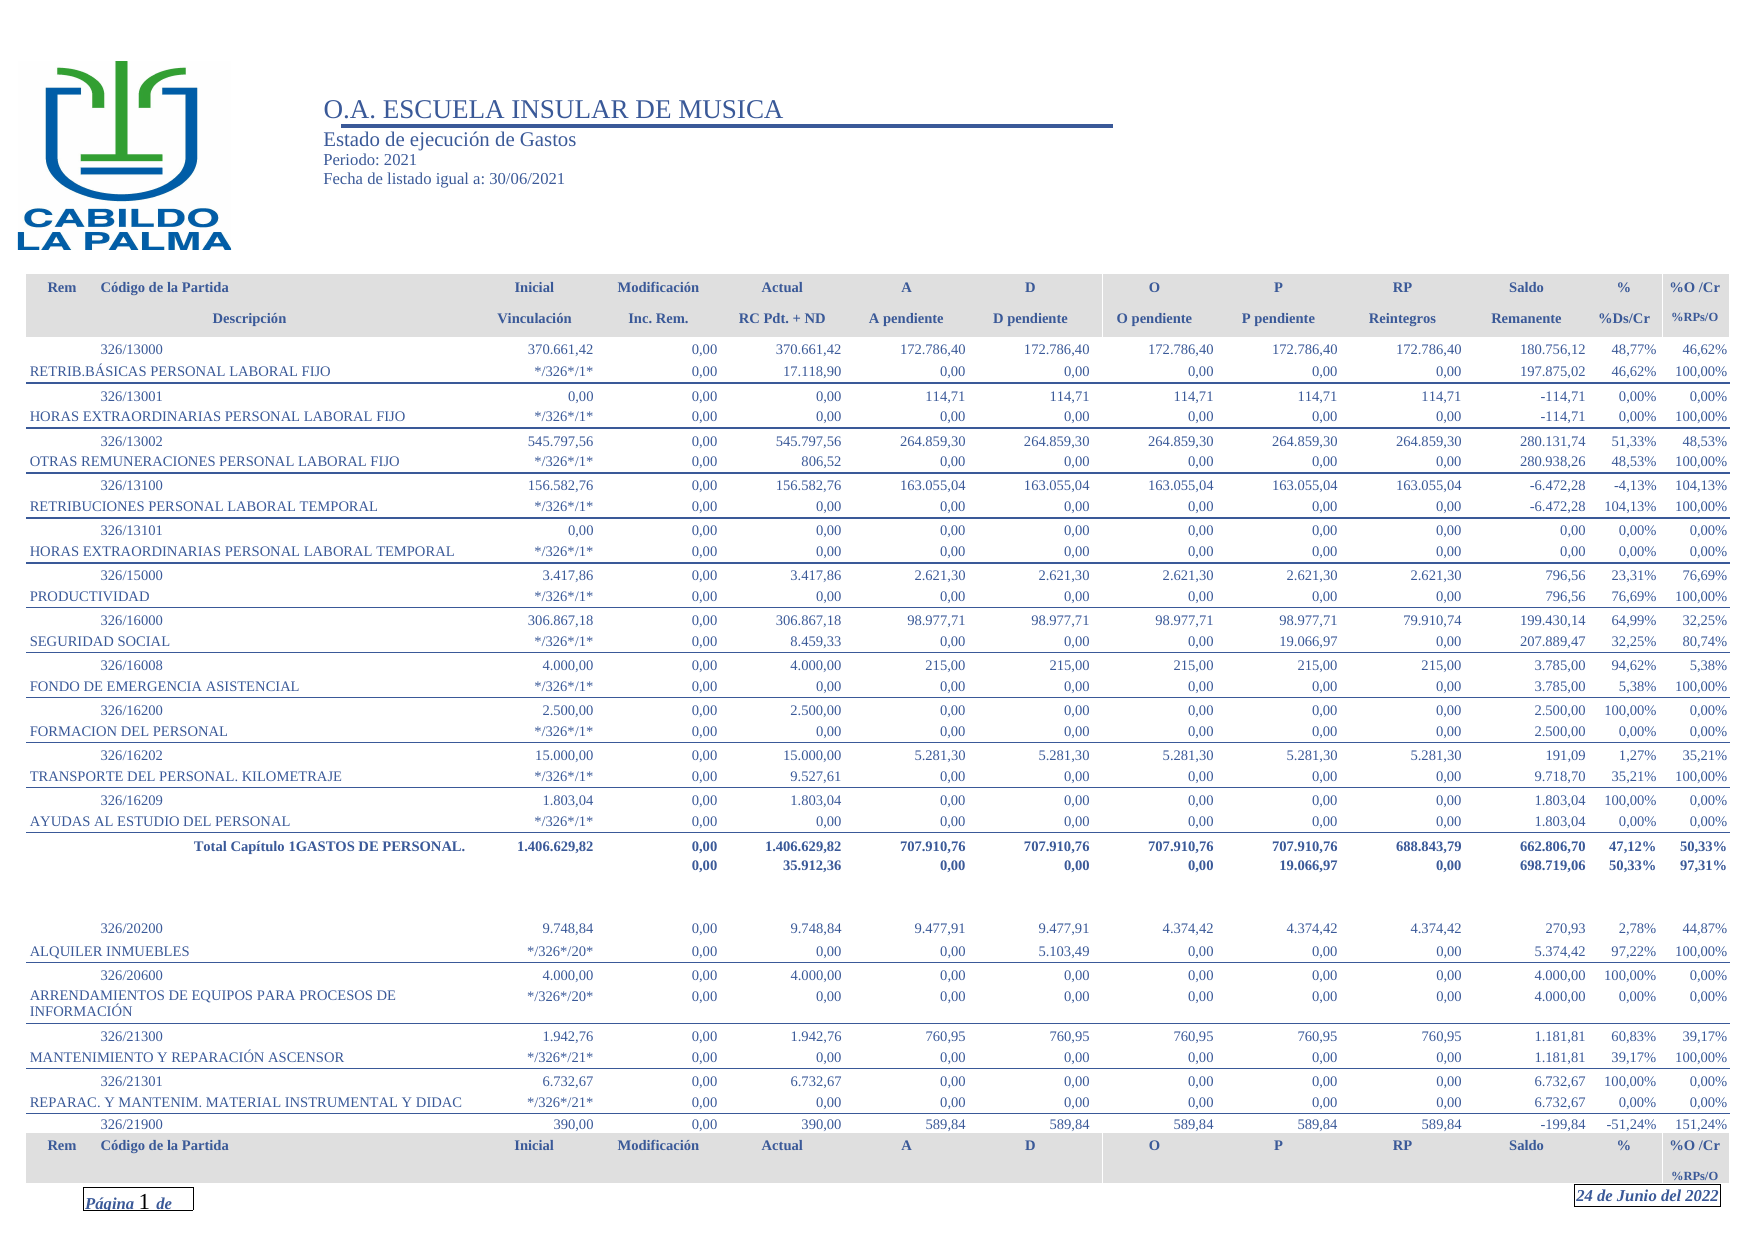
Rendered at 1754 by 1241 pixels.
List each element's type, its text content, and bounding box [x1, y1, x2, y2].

table_header Inicial Vinculación [483, 274, 605, 337]
table_cell 707.910,76 [855, 833, 979, 856]
table_cell 15.000,00 [483, 743, 605, 765]
table_cell 0,00% [1666, 1069, 1730, 1091]
table_cell 2.621,30 [855, 564, 979, 586]
table_cell 23,31% [1591, 564, 1662, 586]
table_cell 0,00 [979, 519, 1102, 541]
table_cell 97,31% [1663, 856, 1729, 876]
table_cell 0,00 [754, 1091, 878, 1112]
table_cell 0,00 [1126, 1091, 1250, 1112]
table_cell 0,00 [979, 541, 1102, 562]
table_cell 163.055,04 [1103, 474, 1227, 496]
table_cell 698.719,06 [1476, 856, 1591, 876]
table_cell 2.500,00 [1476, 698, 1591, 720]
table_cell 0,00% [1663, 810, 1729, 832]
table_cell 0,00 [1227, 361, 1353, 382]
table_cell 35,21% [1663, 743, 1729, 765]
table_cell 0,00 [1227, 519, 1353, 541]
table_cell 0,00 [1103, 541, 1227, 562]
table_cell 46,62% [1591, 361, 1662, 382]
table_cell 1.803,04 [728, 788, 855, 810]
table_cell 215,00 [855, 653, 979, 675]
table_cell FONDO DE EMERGENCIA ASISTENCIAL [26, 675, 483, 697]
table_cell 0,00 [605, 429, 728, 451]
table_cell */326*/1* [483, 586, 605, 607]
table_cell 9.527,61 [728, 765, 855, 787]
table_cell 306.867,18 [728, 608, 855, 631]
table_cell 264.859,30 [1103, 429, 1227, 451]
table_cell 0,00 [1374, 1069, 1498, 1091]
table_cell 35.912,36 [728, 856, 855, 876]
table_cell 326/16200 [26, 698, 483, 720]
table_cell */326*/21* [494, 1091, 642, 1112]
table_cell 6.732,67 [1498, 1091, 1595, 1112]
table_cell 326/13101 [26, 519, 483, 541]
table_cell 215,00 [979, 653, 1102, 675]
table_cell 0,00 [754, 940, 878, 961]
table_cell 3.417,86 [728, 564, 855, 586]
table_cell 0,00 [754, 985, 878, 1022]
table_cell 0,00 [878, 963, 1002, 985]
table_cell RETRIBUCIONES PERSONAL LABORAL TEMPORAL [26, 496, 483, 517]
table_cell 0,00 [1103, 675, 1227, 697]
table_cell 104,13% [1591, 496, 1662, 517]
table_cell 0,00 [605, 337, 728, 361]
table_cell 97,22% [1595, 940, 1666, 961]
table_cell 0,00 [1374, 985, 1498, 1022]
table_cell 48,53% [1663, 429, 1729, 451]
table_cell 0,00% [1663, 788, 1729, 810]
table_cell 1.181,81 [1498, 1024, 1595, 1046]
table_cell 64,99% [1591, 608, 1662, 631]
table_cell 0,00 [1103, 631, 1227, 652]
table_cell 370.661,42 [728, 337, 855, 361]
table_cell 760,95 [1126, 1024, 1250, 1046]
table_header 9.748,84 [754, 921, 878, 940]
table_cell 0,00 [855, 586, 979, 607]
table_cell [26, 856, 483, 876]
table_header Actual [728, 1133, 855, 1183]
table_cell 0,00 [1103, 765, 1227, 787]
table_cell 0,00 [1374, 1046, 1498, 1067]
table_cell 0,00% [1666, 1091, 1730, 1112]
table_cell 163.055,04 [1353, 474, 1476, 496]
table_cell 390,00 [754, 1114, 878, 1133]
table_cell 39,17% [1595, 1046, 1666, 1067]
table_cell Total Capítulo 1GASTOS DE PERSONAL. [26, 833, 483, 856]
table_cell 589,84 [878, 1114, 1002, 1133]
table_cell 48,53% [1591, 451, 1662, 472]
table_cell 0,00 [855, 675, 979, 697]
table_cell 94,62% [1591, 653, 1662, 675]
table_cell 545.797,56 [728, 429, 855, 451]
table_cell 0,00 [642, 963, 753, 985]
table_cell 6.732,67 [754, 1069, 878, 1091]
table_cell 0,00 [979, 810, 1102, 832]
table_cell 163.055,04 [855, 474, 979, 496]
table_cell 0,00% [1591, 810, 1662, 832]
table_cell 15.000,00 [728, 743, 855, 765]
table_cell 0,00% [1591, 384, 1662, 406]
table_cell 0,00 [979, 631, 1102, 652]
table_header D [979, 1133, 1102, 1183]
table_header P P pendiente [1227, 274, 1353, 337]
table_cell 326/13000 [26, 337, 483, 361]
table_cell 79.910,74 [1353, 608, 1476, 631]
table_cell 32,25% [1591, 631, 1662, 652]
table_header O O pendiente [1103, 274, 1227, 337]
table_cell 114,71 [979, 384, 1102, 406]
table_cell */326*/1* [483, 361, 605, 382]
table_cell 5.281,30 [855, 743, 979, 765]
table_cell 0,00 [979, 496, 1102, 517]
table_cell 2.621,30 [1227, 564, 1353, 586]
table_cell 0,00 [605, 474, 728, 496]
table_cell 0,00 [1103, 361, 1227, 382]
table_cell 0,00 [728, 720, 855, 742]
table_cell 76,69% [1591, 586, 1662, 607]
table_header 0,00 [642, 921, 753, 940]
table_cell 0,00 [855, 541, 979, 562]
table_cell 0,00 [1103, 698, 1227, 720]
table_cell 100,00% [1663, 496, 1729, 517]
table_cell 0,00 [605, 451, 728, 472]
table_cell TRANSPORTE DEL PERSONAL. KILOMETRAJE [26, 765, 483, 787]
table_cell 0,00 [1103, 519, 1227, 541]
table_cell 39,17% [1666, 1024, 1730, 1046]
table_cell 0,00 [642, 1046, 753, 1067]
table_cell 0,00% [1591, 519, 1662, 541]
table_cell 5,38% [1591, 675, 1662, 697]
table_cell */326*/1* [483, 720, 605, 742]
table_cell 0,00 [855, 631, 979, 652]
table_header P [1227, 1133, 1353, 1183]
table_header 4.374,42 [1250, 921, 1374, 940]
table_cell 0,00 [728, 675, 855, 697]
table_cell 0,00 [855, 406, 979, 427]
table_cell 0,00 [605, 653, 728, 675]
table_cell 0,00% [1663, 541, 1729, 562]
table_cell */326*/1* [483, 631, 605, 652]
table_header RP Reintegros [1353, 274, 1476, 337]
table_cell 2.621,30 [979, 564, 1102, 586]
table_cell */326*/1* [483, 496, 605, 517]
table_cell 0,00 [1374, 940, 1498, 961]
table_cell 326/15000 [26, 564, 483, 586]
table_cell 80,74% [1663, 631, 1729, 652]
table_cell 0,00 [1103, 720, 1227, 742]
table_cell 0,00 [605, 788, 728, 810]
table_cell 0,00 [979, 586, 1102, 607]
table_cell 48,77% [1591, 337, 1662, 361]
table_cell 156.582,76 [728, 474, 855, 496]
table_cell 4.000,00 [483, 653, 605, 675]
table_cell 0,00 [1126, 940, 1250, 961]
table_cell 326/21900 [26, 1114, 494, 1133]
table_cell REPARAC. Y MANTENIM. MATERIAL INSTRUMENTAL Y DIDAC [26, 1091, 494, 1112]
table_cell 0,00 [1126, 1069, 1250, 1091]
table_header Modificación Inc. Rem. [605, 274, 728, 337]
table_cell 0,00 [642, 1114, 753, 1133]
table_cell 172.786,40 [1227, 337, 1353, 361]
table_cell -51,24% [1595, 1114, 1666, 1133]
table_cell 3.417,86 [483, 564, 605, 586]
table_cell 0,00 [1002, 1046, 1126, 1067]
table_cell 0,00 [483, 519, 605, 541]
table_cell */326*/1* [483, 765, 605, 787]
table_cell 215,00 [1227, 653, 1353, 675]
table_cell ARRENDAMIENTOS DE EQUIPOS PARA PROCESOS DE INFORMACIÓN [26, 985, 494, 1022]
table_cell 0,00 [1353, 810, 1476, 832]
table_cell 100,00% [1663, 765, 1729, 787]
table_cell 100,00% [1591, 788, 1662, 810]
table_header %O /Cr %RPs/O [1663, 1133, 1729, 1183]
table_cell 0,00 [605, 564, 728, 586]
table_cell 0,00 [1002, 963, 1126, 985]
table_cell 0,00 [1126, 985, 1250, 1022]
table_cell 326/16000 [26, 608, 483, 631]
table_cell 0,00 [979, 720, 1102, 742]
table_cell 6.732,67 [494, 1069, 642, 1091]
table_cell 98.977,71 [1103, 608, 1227, 631]
table_cell -6.472,28 [1476, 496, 1591, 517]
table_cell 0,00 [728, 810, 855, 832]
table_header 270,93 [1498, 921, 1595, 940]
table_cell 589,84 [1374, 1114, 1498, 1133]
table_cell 180.756,12 [1476, 337, 1591, 361]
table_cell 0,00 [605, 833, 728, 856]
table_cell 662.806,70 [1476, 833, 1591, 856]
table_cell 0,00 [605, 519, 728, 541]
table_cell 8.459,33 [728, 631, 855, 652]
table_cell 0,00 [1353, 361, 1476, 382]
table_cell 0,00 [855, 698, 979, 720]
table_header Actual RC Pdt. + ND [728, 274, 855, 337]
table_header Modificación [605, 1133, 728, 1183]
text Periodo: 2021 [323, 151, 1739, 169]
table_cell */326*/1* [483, 406, 605, 427]
table_cell 0,00 [1250, 985, 1374, 1022]
table_cell */326*/1* [483, 675, 605, 697]
table_cell 172.786,40 [1353, 337, 1476, 361]
table_cell 0,00 [1353, 586, 1476, 607]
table_cell 0,00 [855, 765, 979, 787]
table_cell 0,00 [605, 720, 728, 742]
table_cell 0,00 [605, 810, 728, 832]
table_cell 100,00% [1666, 1046, 1730, 1067]
table_cell 1.942,76 [494, 1024, 642, 1046]
table_header 9.477,91 [1002, 921, 1126, 940]
table_cell 0,00 [1002, 1091, 1126, 1112]
table_cell 0,00 [855, 451, 979, 472]
table_cell 0,00 [1227, 406, 1353, 427]
table_cell 0,00 [728, 406, 855, 427]
table_cell 1.942,76 [754, 1024, 878, 1046]
table_cell -114,71 [1476, 406, 1591, 427]
text Estado de ejecución de Gastos [323, 127, 1739, 151]
table_cell 2.500,00 [728, 698, 855, 720]
table_cell 707.910,76 [1227, 833, 1353, 856]
table_cell 264.859,30 [1227, 429, 1353, 451]
table_cell 0,00 [605, 586, 728, 607]
table_cell 0,00 [1126, 1046, 1250, 1067]
table_cell 0,00 [1353, 856, 1476, 876]
table_cell 796,56 [1476, 564, 1591, 586]
table_cell 0,00 [1250, 1046, 1374, 1067]
table_cell -114,71 [1476, 384, 1591, 406]
table_cell 326/16209 [26, 788, 483, 810]
table_cell 264.859,30 [1353, 429, 1476, 451]
table_cell */326*/1* [483, 451, 605, 472]
table_cell 114,71 [855, 384, 979, 406]
table_cell AYUDAS AL ESTUDIO DEL PERSONAL [26, 810, 483, 832]
table_cell 0,00 [1103, 496, 1227, 517]
table_header RP [1353, 1133, 1476, 1183]
table_cell 0,00 [605, 541, 728, 562]
table_header 4.374,42 [1126, 921, 1250, 940]
table_cell 760,95 [1374, 1024, 1498, 1046]
table_cell 172.786,40 [1103, 337, 1227, 361]
table_cell 0,00 [605, 361, 728, 382]
table_cell 1.803,04 [1476, 788, 1591, 810]
table_cell 0,00 [605, 608, 728, 631]
table_cell 0,00 [979, 765, 1102, 787]
table_cell 60,83% [1595, 1024, 1666, 1046]
table_cell 51,33% [1591, 429, 1662, 451]
table_cell 0,00 [1353, 765, 1476, 787]
table_cell 5,38% [1663, 653, 1729, 675]
table_header 9.748,84 [494, 921, 642, 940]
table_cell 0,00 [642, 985, 753, 1022]
table_cell 1,27% [1591, 743, 1662, 765]
title O.A. ESCUELA INSULAR DE MUSICA [323, 93, 1739, 124]
table_header Saldo [1476, 1133, 1591, 1183]
table_header D D pendiente [979, 274, 1102, 337]
table_cell 0,00 [1353, 496, 1476, 517]
table_cell 0,00 [979, 856, 1102, 876]
table_cell 280.131,74 [1476, 429, 1591, 451]
table_cell 98.977,71 [979, 608, 1102, 631]
table_cell 0,00 [605, 675, 728, 697]
table_cell 0,00 [1103, 451, 1227, 472]
table_cell 100,00% [1591, 698, 1662, 720]
table_cell 0,00 [878, 940, 1002, 961]
table_cell 0,00 [1353, 675, 1476, 697]
table_header 44,87% [1666, 921, 1730, 940]
table_cell 98.977,71 [855, 608, 979, 631]
table_cell 46,62% [1663, 337, 1729, 361]
table_cell HORAS EXTRAORDINARIAS PERSONAL LABORAL TEMPORAL [26, 541, 483, 562]
table_cell 0,00% [1591, 720, 1662, 742]
table_cell 0,00 [642, 1069, 753, 1091]
table_cell 0,00 [1103, 856, 1227, 876]
table_cell 172.786,40 [979, 337, 1102, 361]
table_header O [1103, 1133, 1227, 1183]
table_cell 4.000,00 [1498, 985, 1595, 1022]
table_cell 0,00 [979, 451, 1102, 472]
table_cell 114,71 [1103, 384, 1227, 406]
table_cell 100,00% [1663, 675, 1729, 697]
table_cell 370.661,42 [483, 337, 605, 361]
table_cell 0,00 [1227, 698, 1353, 720]
table_cell 0,00 [728, 586, 855, 607]
table_cell 4.000,00 [1498, 963, 1595, 985]
table_cell 6.732,67 [1498, 1069, 1595, 1091]
table_cell 0,00 [1227, 586, 1353, 607]
table_cell 5.281,30 [1103, 743, 1227, 765]
table_cell 0,00 [605, 698, 728, 720]
table_header Rem Código de la Partida Inicial [26, 1133, 605, 1183]
table_cell 19.066,97 [1227, 856, 1353, 876]
table_cell 100,00% [1663, 586, 1729, 607]
table_cell FORMACION DEL PERSONAL [26, 720, 483, 742]
table_cell 0,00 [855, 519, 979, 541]
table_cell 0,00% [1666, 985, 1730, 1022]
table_cell 1.406.629,82 [483, 833, 605, 856]
table_cell 0,00 [1227, 541, 1353, 562]
table_cell MANTENIMIENTO Y REPARACIÓN ASCENSOR [26, 1046, 494, 1067]
table_cell */326*/21* [494, 1046, 642, 1067]
table_cell 0,00 [483, 384, 605, 406]
table_cell 0,00 [1227, 720, 1353, 742]
table_cell 0,00 [1103, 810, 1227, 832]
table_cell 0,00 [605, 406, 728, 427]
table_cell 100,00% [1663, 361, 1729, 382]
table_cell 0,00 [605, 856, 728, 876]
table_cell 0,00 [642, 1091, 753, 1112]
table_cell [483, 856, 605, 876]
table_cell 17.118,90 [728, 361, 855, 382]
picture [17, 61, 232, 250]
table_cell 5.103,49 [1002, 940, 1126, 961]
table_cell 0,00 [1476, 541, 1591, 562]
table_cell PRODUCTIVIDAD [26, 586, 483, 607]
table_cell 0,00 [1103, 586, 1227, 607]
table_cell 1.406.629,82 [728, 833, 855, 856]
table_cell 104,13% [1663, 474, 1729, 496]
table_cell 0,00% [1591, 541, 1662, 562]
table_cell 0,00 [642, 940, 753, 961]
table_cell 0,00 [1250, 940, 1374, 961]
table_cell 0,00 [1353, 788, 1476, 810]
table_header Saldo Remanente [1476, 274, 1591, 337]
table_cell 326/13001 [26, 384, 483, 406]
table_cell 100,00% [1595, 963, 1666, 985]
table_cell 0,00% [1663, 720, 1729, 742]
table_cell 197.875,02 [1476, 361, 1591, 382]
table_cell 50,33% [1591, 856, 1662, 876]
table_cell 4.000,00 [494, 963, 642, 985]
table_cell 0,00% [1591, 406, 1662, 427]
table_header 2,78% [1595, 921, 1666, 940]
table_cell 589,84 [1126, 1114, 1250, 1133]
table_cell ALQUILER INMUEBLES [26, 940, 494, 961]
table_cell 326/13100 [26, 474, 483, 496]
table_cell */326*/1* [483, 541, 605, 562]
table_cell -199,84 [1498, 1114, 1595, 1133]
table_cell 3.785,00 [1476, 675, 1591, 697]
table_cell 0,00 [1374, 963, 1498, 985]
table_cell 0,00 [605, 631, 728, 652]
table_cell 114,71 [1227, 384, 1353, 406]
table_cell 0,00 [728, 541, 855, 562]
table_cell RETRIB.BÁSICAS PERSONAL LABORAL FIJO [26, 361, 483, 382]
table_cell 280.938,26 [1476, 451, 1591, 472]
table_cell 0,00 [979, 788, 1102, 810]
table_cell 0,00 [979, 406, 1102, 427]
table_cell 589,84 [1250, 1114, 1374, 1133]
table_cell 50,33% [1663, 833, 1729, 856]
table_cell 264.859,30 [855, 429, 979, 451]
table_cell 0,00 [1250, 963, 1374, 985]
table_cell */326*/20* [494, 940, 642, 961]
table_cell 5.281,30 [979, 743, 1102, 765]
table_cell 191,09 [1476, 743, 1591, 765]
table_cell 0,00 [1126, 963, 1250, 985]
table_cell 9.718,70 [1476, 765, 1591, 787]
table_cell 100,00% [1663, 406, 1729, 427]
table_header % %Ds/Cr [1591, 274, 1662, 337]
table_cell 0,00 [878, 985, 1002, 1022]
table_cell 0,00 [1353, 541, 1476, 562]
table_cell 0,00 [1250, 1091, 1374, 1112]
table_cell 100,00% [1595, 1069, 1666, 1091]
table_cell 2.621,30 [1353, 564, 1476, 586]
table_cell 0,00 [855, 496, 979, 517]
table_cell 0,00% [1666, 963, 1730, 985]
table_cell -6.472,28 [1476, 474, 1591, 496]
table_cell 326/20600 [26, 963, 494, 985]
table_cell 2.500,00 [1476, 720, 1591, 742]
table_cell OTRAS REMUNERACIONES PERSONAL LABORAL FIJO [26, 451, 483, 472]
table_cell 0,00% [1663, 698, 1729, 720]
table_cell 0,00 [855, 788, 979, 810]
table_header A A pendiente [855, 274, 979, 337]
table_cell 264.859,30 [979, 429, 1102, 451]
table_cell 19.066,97 [1227, 631, 1353, 652]
table_cell 0,00 [979, 675, 1102, 697]
table_cell 100,00% [1663, 451, 1729, 472]
table_cell 688.843,79 [1353, 833, 1476, 856]
table_cell 2.621,30 [1103, 564, 1227, 586]
table_cell 5.281,30 [1227, 743, 1353, 765]
table_cell 0,00 [605, 765, 728, 787]
table_cell 0,00 [1353, 720, 1476, 742]
table_cell 0,00 [1227, 788, 1353, 810]
table_cell 156.582,76 [483, 474, 605, 496]
table_cell 207.889,47 [1476, 631, 1591, 652]
table_cell HORAS EXTRAORDINARIAS PERSONAL LABORAL FIJO [26, 406, 483, 427]
table_header 326/20200 [26, 921, 494, 940]
table_cell 0,00 [979, 698, 1102, 720]
table_header % [1591, 1133, 1662, 1183]
table_cell 0,00 [1353, 406, 1476, 427]
table_cell 796,56 [1476, 586, 1591, 607]
table_cell 0,00 [1353, 698, 1476, 720]
table_cell 163.055,04 [979, 474, 1102, 496]
table_cell 3.785,00 [1476, 653, 1591, 675]
table_cell 2.500,00 [483, 698, 605, 720]
table_cell 0,00 [1374, 1091, 1498, 1112]
table_cell 806,52 [728, 451, 855, 472]
table_cell 0,00% [1595, 985, 1666, 1022]
table_cell 0,00 [855, 361, 979, 382]
table_cell 0,00 [878, 1046, 1002, 1067]
table_cell 760,95 [878, 1024, 1002, 1046]
table_cell 707.910,76 [979, 833, 1102, 856]
table_cell 326/21300 [26, 1024, 494, 1046]
table_cell 1.181,81 [1498, 1046, 1595, 1067]
table_cell 100,00% [1666, 940, 1730, 961]
table_header 4.374,42 [1374, 921, 1498, 940]
table_cell 76,69% [1663, 564, 1729, 586]
table_cell 0,00 [605, 384, 728, 406]
table_cell 326/16202 [26, 743, 483, 765]
table_cell 0,00 [1227, 810, 1353, 832]
table_header %O /Cr %RPs/O [1663, 274, 1729, 337]
table_cell 0,00 [1103, 406, 1227, 427]
table_cell 326/21301 [26, 1069, 494, 1091]
table_cell 760,95 [1002, 1024, 1126, 1046]
table_cell 326/16008 [26, 653, 483, 675]
table_cell 114,71 [1353, 384, 1476, 406]
table_cell 0,00 [855, 810, 979, 832]
table_cell 0,00 [1476, 519, 1591, 541]
table_cell 172.786,40 [855, 337, 979, 361]
table_cell 0,00% [1595, 1091, 1666, 1112]
table_cell 0,00 [605, 496, 728, 517]
table_cell 0,00 [1353, 519, 1476, 541]
table_cell 215,00 [1103, 653, 1227, 675]
table_cell 0,00 [979, 361, 1102, 382]
table_cell 545.797,56 [483, 429, 605, 451]
table_cell 0,00 [1227, 496, 1353, 517]
table_cell 215,00 [1353, 653, 1476, 675]
table_cell 0,00 [605, 743, 728, 765]
table_cell 390,00 [494, 1114, 642, 1133]
table_cell 326/13002 [26, 429, 483, 451]
table_cell 199.430,14 [1476, 608, 1591, 631]
table_cell 589,84 [1002, 1114, 1126, 1133]
table_cell 0,00 [728, 519, 855, 541]
table_cell 98.977,71 [1227, 608, 1353, 631]
table_cell 707.910,76 [1103, 833, 1227, 856]
table_cell 4.000,00 [754, 963, 878, 985]
text Fecha de listado igual a: 30/06/2021 [323, 169, 1739, 188]
table_cell 5.374,42 [1498, 940, 1595, 961]
table_cell 0,00 [1353, 451, 1476, 472]
table_cell 0,00 [1227, 451, 1353, 472]
table_cell 151,24% [1666, 1114, 1730, 1133]
table_cell 1.803,04 [1476, 810, 1591, 832]
table_cell 0,00 [1227, 675, 1353, 697]
table_cell 306.867,18 [483, 608, 605, 631]
table_cell 0,00 [878, 1091, 1002, 1112]
table_cell 35,21% [1591, 765, 1662, 787]
table_cell */326*/20* [494, 985, 642, 1022]
table_cell 163.055,04 [1227, 474, 1353, 496]
table_cell 47,12% [1591, 833, 1662, 856]
table_cell 0,00 [878, 1069, 1002, 1091]
table_header Rem Código de la Partida Descripción [26, 274, 483, 337]
table_cell 0,00 [642, 1024, 753, 1046]
table_cell 0,00 [1250, 1069, 1374, 1091]
table_cell 0,00 [728, 384, 855, 406]
table_cell -4,13% [1591, 474, 1662, 496]
table_cell 0,00 [754, 1046, 878, 1067]
table_cell 0,00 [1002, 985, 1126, 1022]
table_cell 0,00% [1663, 384, 1729, 406]
table_header 9.477,91 [878, 921, 1002, 940]
table_cell 0,00 [1002, 1069, 1126, 1091]
table_header A [855, 1133, 979, 1183]
table_cell 0,00% [1663, 519, 1729, 541]
table_cell 5.281,30 [1353, 743, 1476, 765]
table_cell 0,00 [1103, 788, 1227, 810]
table_cell 4.000,00 [728, 653, 855, 675]
table_cell */326*/1* [483, 810, 605, 832]
table_cell 0,00 [1353, 631, 1476, 652]
table_cell 0,00 [855, 856, 979, 876]
table_cell SEGURIDAD SOCIAL [26, 631, 483, 652]
table_cell 1.803,04 [483, 788, 605, 810]
table_cell 32,25% [1663, 608, 1729, 631]
table_cell 760,95 [1250, 1024, 1374, 1046]
table_cell 0,00 [728, 496, 855, 517]
table_cell 0,00 [1227, 765, 1353, 787]
table_cell 0,00 [855, 720, 979, 742]
